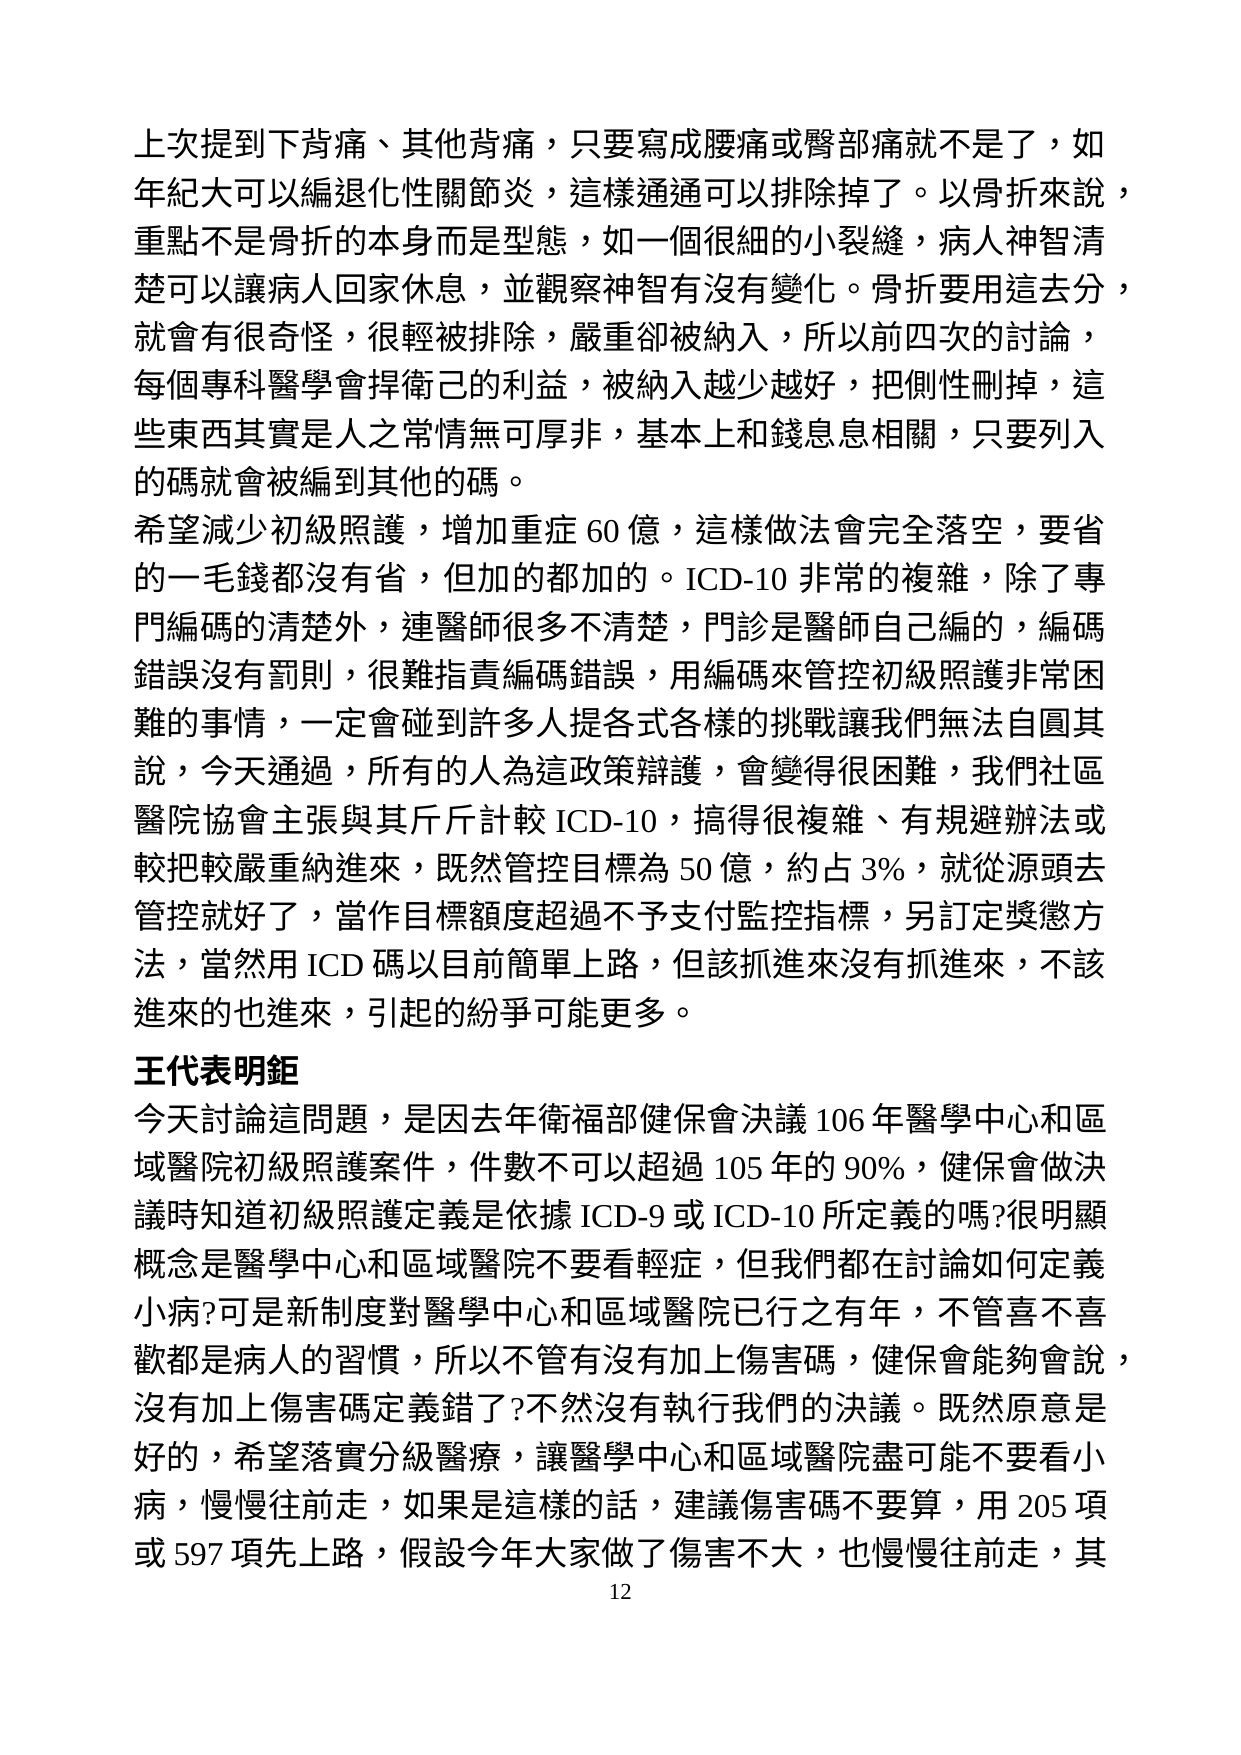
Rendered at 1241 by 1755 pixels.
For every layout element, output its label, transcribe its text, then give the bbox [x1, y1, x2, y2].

text 我剛好是骨科醫師，上次有發現側性的問題，這次側性已調整，另上次提到下背痛、其他背痛，只要寫成腰痛或臀部痛就不是了，如年紀大可以編退化性關節炎，這樣通通可以排除掉了。以骨折來說，重點不是骨折的本身而是型態，如一個很細的小裂縫，病人神智清楚可以讓病人回家休息，並觀察神智有沒有變化。骨折要用這去分，就會有很奇怪，很輕被排除，嚴重卻被納入，所以前四次的討論，每個專科醫學會捍衛己的利益，被納入越少越好，把側性刪掉，這些東西其實是人之常情無可厚非，基本上和錢息息相關，只要列入的碼就會被編到其他的碼。 [133, 118, 1107, 504]
text 希望減少初級照護，增加重症60億，這樣做法會完全落空，要省的一毛錢都沒有省，但加的都加的。ICD-10 非常的複雜，除了專門編碼的清楚外，連醫師很多不清楚，門診是醫師自己編的，編碼錯誤沒有罰則，很難指責編碼錯誤，用編碼來管控初級照護非常困難的事情，一定會碰到許多人提各式各樣的挑戰讓我們無法自圓其說，今天通過，所有的人為這政策辯護，會變得很困難，我們社區醫院協會主張與其斤斤計較ICD-10，搞得很複雜、有規避辦法或較把較嚴重納進來，既然管控目標為50億，約占3%，就從源頭去管控就好了，當作目標額度超過不予支付監控指標，另訂定獎懲方法，當然用ICD 碼以目前簡單上路，但該抓進來沒有抓進來，不該進來的也進來，引起的紛爭可能更多。 [133, 504, 1107, 1034]
text 今天討論這問題，是因去年衛福部健保會決議106年醫學中心和區域醫院初級照護案件，件數不可以超過105年的90%，健保會做決議時知道初級照護定義是依據ICD-9或ICD-10所定義的嗎?很明顯概念是醫學中心和區域醫院不要看輕症，但我們都在討論如何定義小病?可是新制度對醫學中心和區域醫院已行之有年，不管喜不喜歡都是病人的習慣，所以不管有沒有加上傷害碼，健保會能夠會說，沒有加上傷害碼定義錯了?不然沒有執行我們的決議。既然原意是好的，希望落實分級醫療，讓醫學中心和區域醫院盡可能不要看小病，慢慢往前走，如果是這樣的話，建議傷害碼不要算，用205項或597項先上路，假設今年大家做了傷害不大，也慢慢往前走，其他的明年再說，有什麼不恰當或不應該納進來或應納進來，可以慢慢改進。 [133, 1093, 1107, 1575]
text 王代表明鉅 [133, 1047, 1107, 1093]
